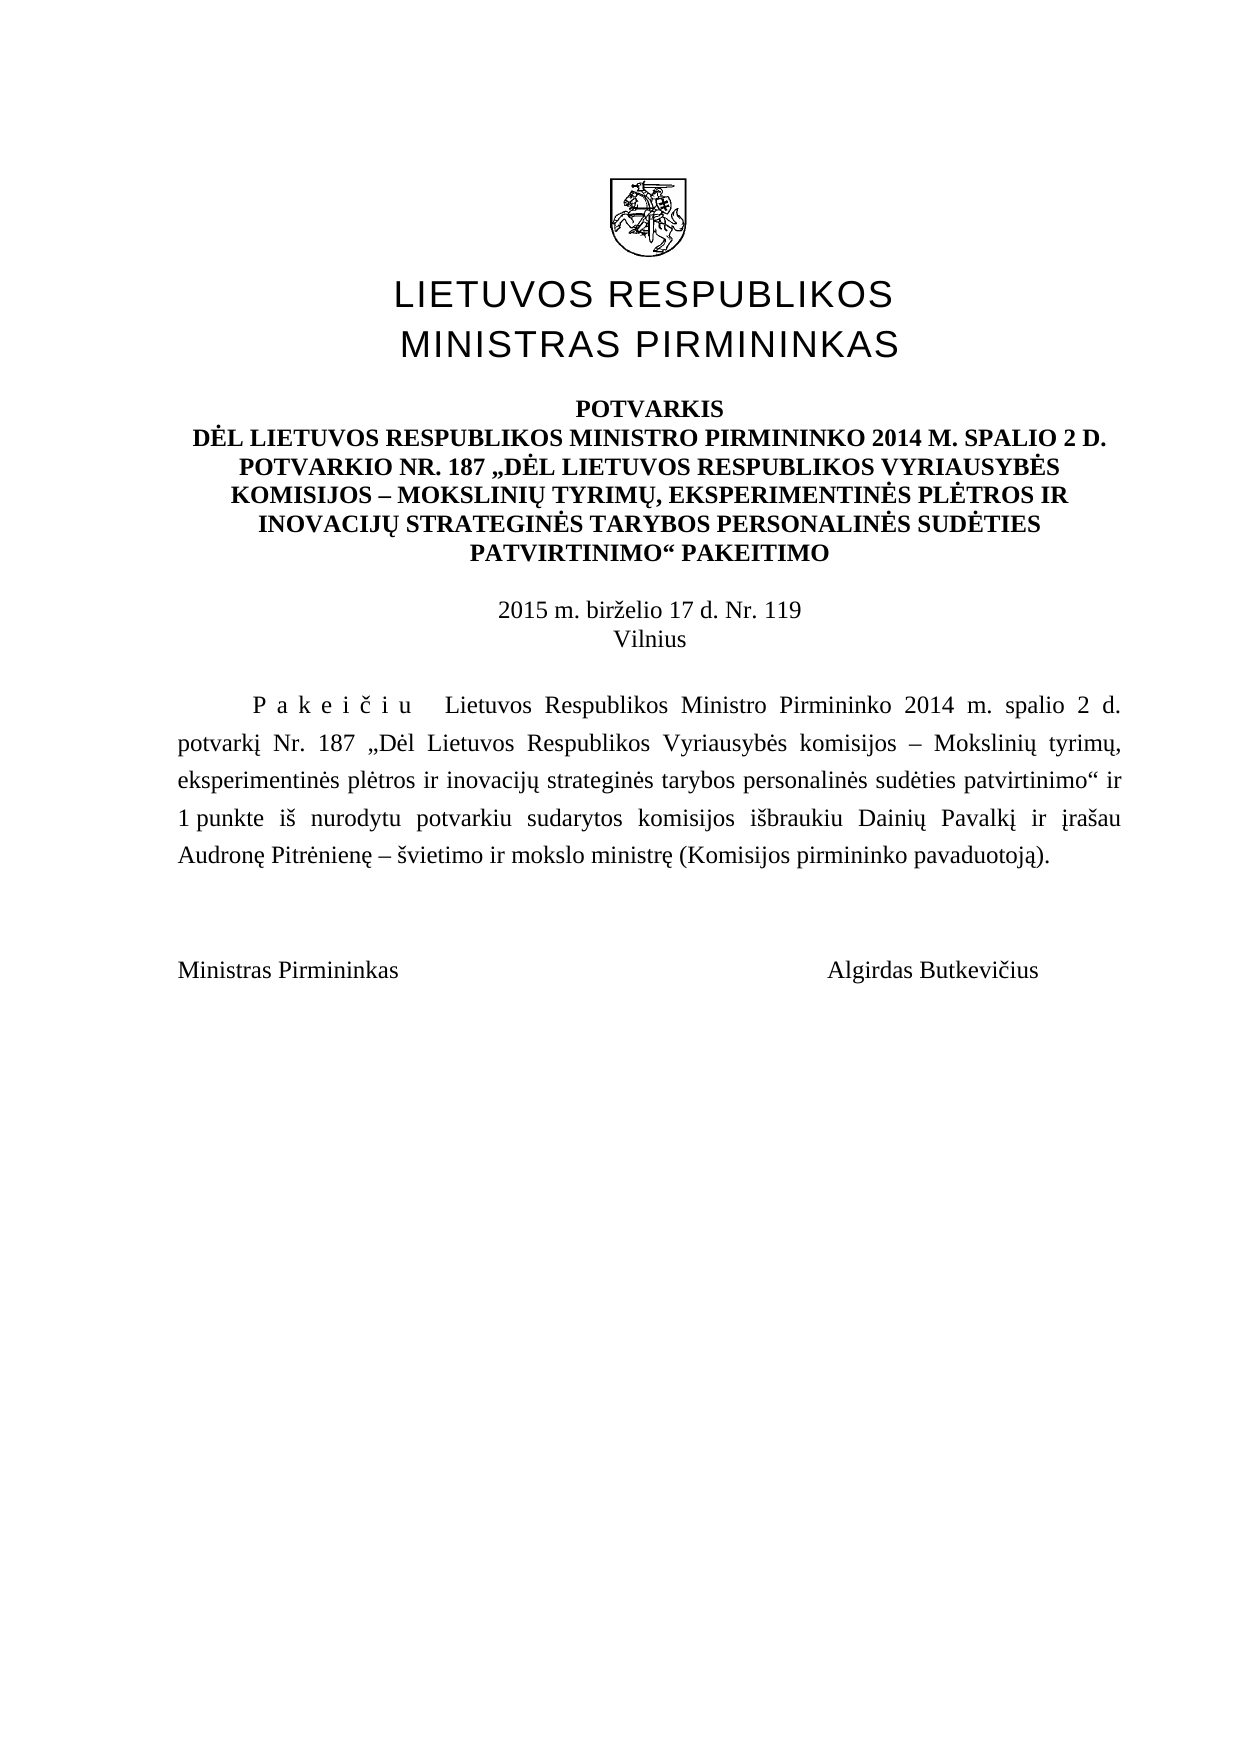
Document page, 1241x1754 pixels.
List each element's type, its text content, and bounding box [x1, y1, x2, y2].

text Dėl LIETUVOS RESPUBLIKOS MINISTRO PIRMININKO 2014 M. SPALIO 2 D. POTVARKIO NR. 187 „DĖL LIETUVOS RESPUBLIKOS VYRIAUSYBĖS KOMISIJOS – MOKSLINIŲ TYRIMŲ, EKSPERIMENTINĖS PLĖTROS IR INOVACIJŲ STRATEGINĖS TARYBOS PERSONALINĖS SUDĖTIES PATVIRTINIMO“ PAKEITIMO [177, 423, 1122, 567]
text Ministras Pirmininkas Algirdas Butkevičius [177, 956, 1122, 984]
text POTVARKIS [177, 394, 1122, 423]
text 2015 m. birželio 17 d. Nr. 119 [177, 596, 1122, 624]
text LIETUVOS RESPUBLIKOS [177, 272, 1122, 315]
text Pakeičiu Lietuvos Respublikos Ministro Pirmininko 2014 m. spalio 2 d. potvarkį Nr. 187 „Dėl Lietuvos Respublikos Vyriausybės komisijos – Mokslinių tyrimų, eksperimentinės plėtros ir inovacijų strateginės tarybos personalinės sudėties patvirtinimo“ ir 1 punkte iš nurodytu potvarkiu sudarytos komisijos išbraukiu Dainių Pavalkį ir įrašau Audronę Pitrėnienę – švietimo ir mokslo ministrę (Komisijos pirmininko pavaduotoją). [177, 682, 1122, 869]
text Vilnius [177, 624, 1122, 653]
text MINISTRAS PIRMININKAS [177, 322, 1122, 366]
